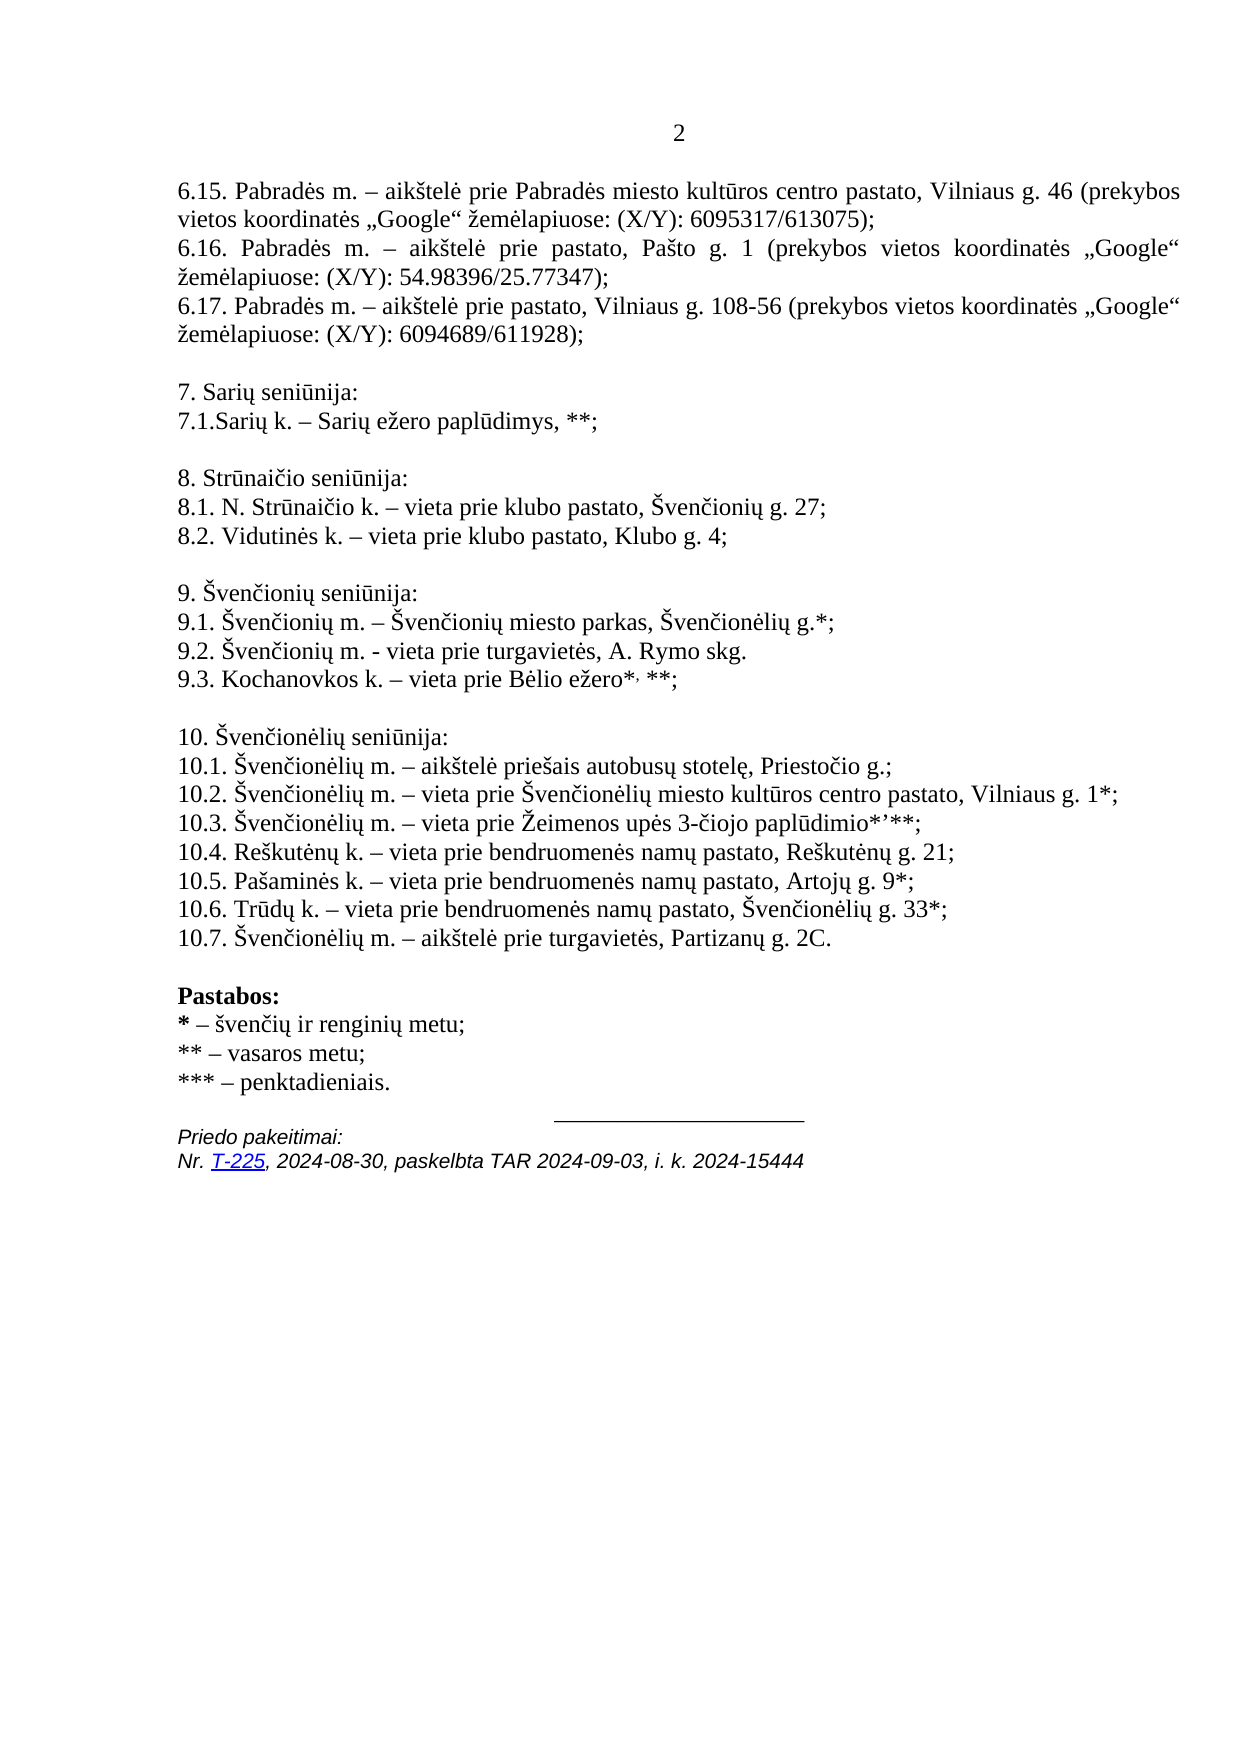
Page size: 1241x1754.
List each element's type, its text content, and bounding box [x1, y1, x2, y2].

text 10.4. Reškutėnų k. – vieta prie bendruomenės namų pastato, Reškutėnų g. 21; [177, 837, 1181, 866]
text 9.2. Švenčionių m. - vieta prie turgavietės, A. Rymo skg. [177, 636, 1181, 664]
text *** – penktadieniais. [177, 1067, 1181, 1096]
text 10.2. Švenčionėlių m. – vieta prie Švenčionėlių miesto kultūros centro pastato, Vilniaus g. 1*; [177, 779, 1181, 808]
text 10.7. Švenčionėlių m. – aikštelė prie turgavietės, Partizanų g. 2C. [177, 923, 1181, 952]
text 10.6. Trūdų k. – vieta prie bendruomenės namų pastato, Švenčionėlių g. 33*; [177, 894, 1181, 923]
text Pastabos: [177, 981, 1181, 1009]
text 8.2. Vidutinės k. – vieta prie klubo pastato, Klubo g. 4; [177, 521, 1181, 549]
text 7. Sarių seniūnija: [177, 377, 1181, 406]
text 10. Švenčionėlių seniūnija: [177, 722, 1181, 751]
text * – švenčių ir renginių metu; [177, 1009, 1181, 1038]
text 9.3. Kochanovkos k. – vieta prie Bėlio ežero*, **; [177, 664, 1181, 693]
text 7.1.Sarių k. – Sarių ežero paplūdimys, **; [177, 406, 1181, 434]
text ____________________ [177, 1096, 1181, 1124]
text Priedo pakeitimai: [177, 1124, 1181, 1148]
text 9. Švenčionių seniūnija: [177, 578, 1181, 607]
text 9.1. Švenčionių m. – Švenčionių miesto parkas, Švenčionėlių g.*; [177, 607, 1181, 636]
text 8.1. N. Strūnaičio k. – vieta prie klubo pastato, Švenčionių g. 27; [177, 492, 1181, 521]
text 10.3. Švenčionėlių m. – vieta prie Žeimenos upės 3-čiojo paplūdimio*ʼ**; [177, 808, 1181, 837]
text ** – vasaros metu; [177, 1038, 1181, 1067]
text 8. Strūnaičio seniūnija: [177, 463, 1181, 492]
text 10.1. Švenčionėlių m. – aikštelė priešais autobusų stotelę, Priestočio g.; [177, 751, 1181, 779]
text 6.16. Pabradės m. – aikštelė prie pastato, Pašto g. 1 (prekybos vietos koordinatės „Google“ žemėlapiuose: (X/Y): 54.98396/25.77347); [177, 233, 1181, 291]
text 6.17. Pabradės m. – aikštelė prie pastato, Vilniaus g. 108-56 (prekybos vietos koordinatės „Google“ žemėlapiuose: (X/Y): 6094689/611928); [177, 291, 1181, 348]
text Nr. T-225, 2024-08-30, paskelbta TAR 2024-09-03, i. k. 2024-15444 [177, 1148, 1181, 1172]
text 6.15. Pabradės m. – aikštelė prie Pabradės miesto kultūros centro pastato, Vilniaus g. 46 (prekybos vietos koordinatės „Google“ žemėlapiuose: (X/Y): 6095317/613075); [177, 176, 1181, 233]
text 10.5. Pašaminės k. – vieta prie bendruomenės namų pastato, Artojų g. 9*; [177, 866, 1181, 894]
